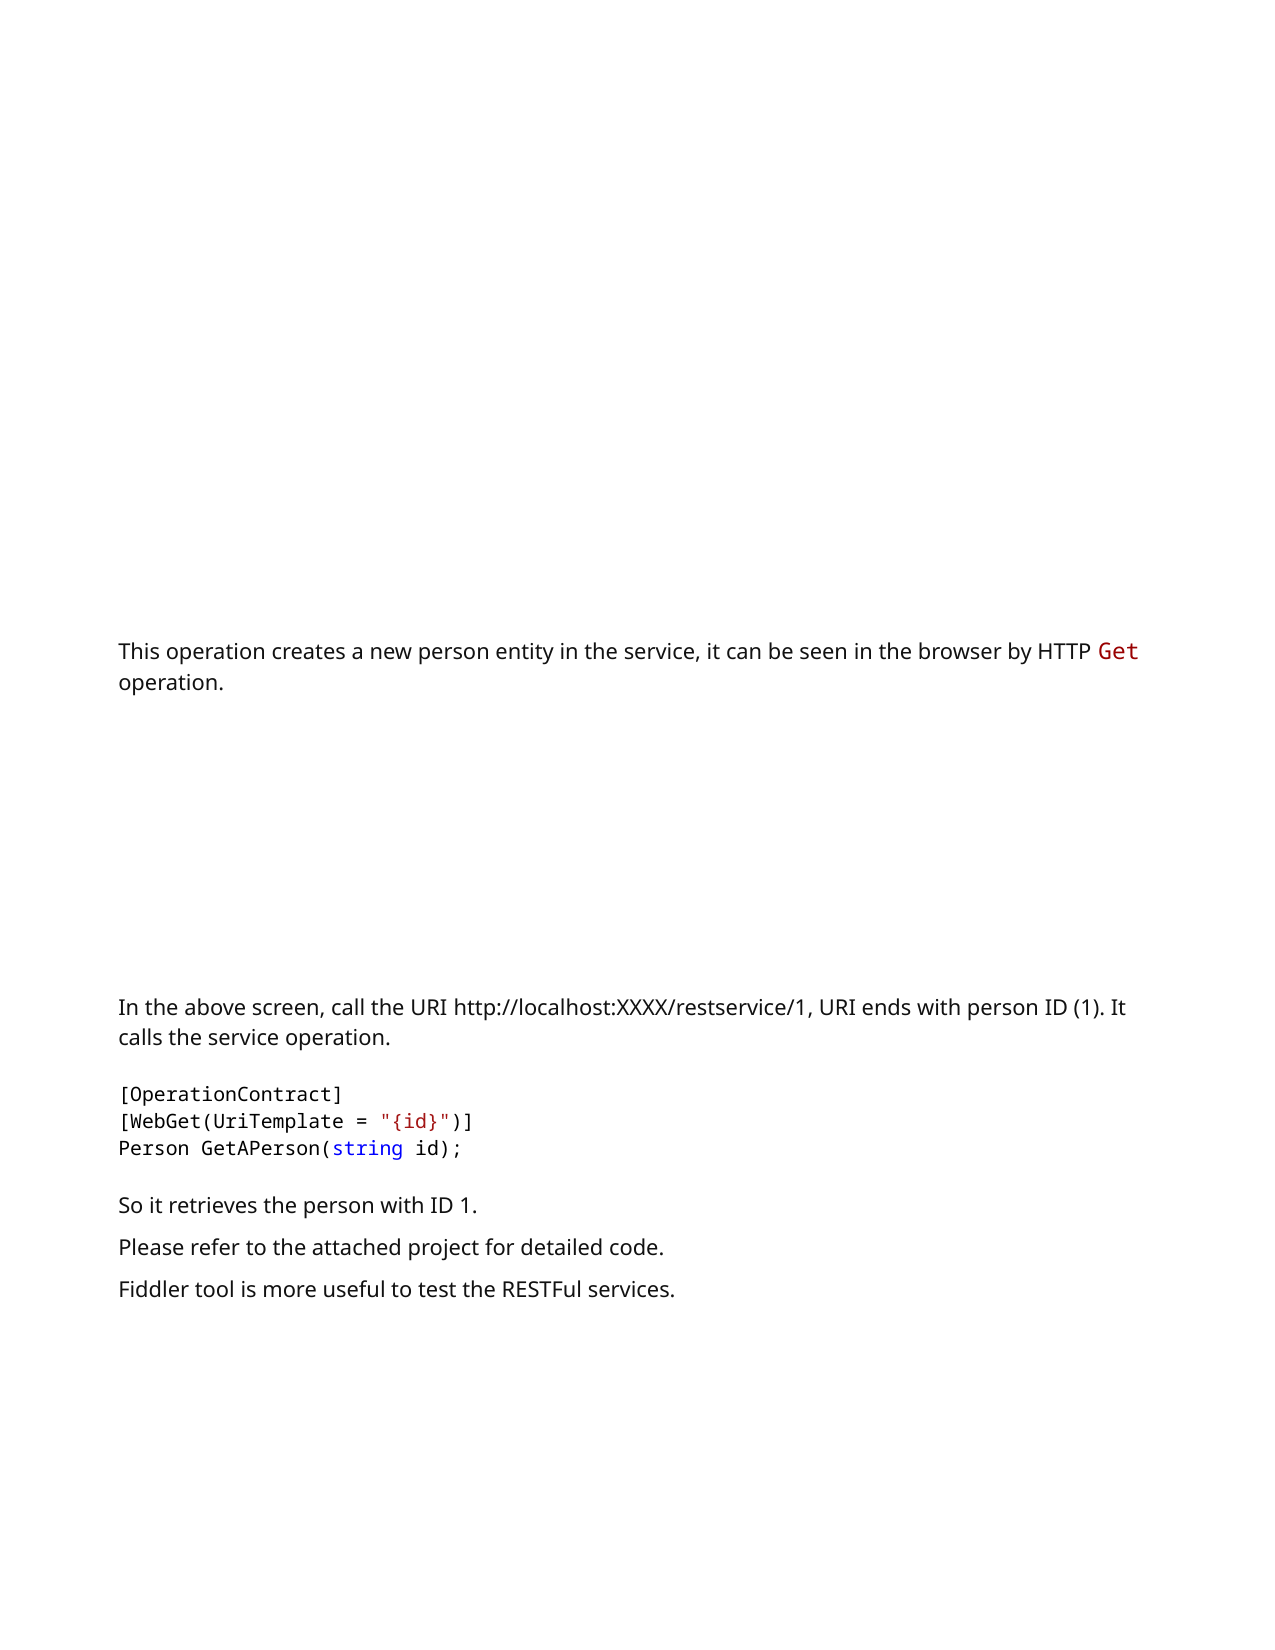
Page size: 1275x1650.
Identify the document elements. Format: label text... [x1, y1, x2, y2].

text Please refer to the attached project for detailed code. [118, 1232, 1157, 1262]
text Fiddler tool is more useful to test the RESTFul services. [118, 1274, 1157, 1304]
text [OperationContract] [118, 1080, 1157, 1107]
text [WebGet(UriTemplate = "{id}")] [118, 1107, 1157, 1134]
text So it retrieves the person with ID 1. [118, 1190, 1157, 1219]
text This operation creates a new person entity in the service, it can be seen in the browser by HTTP Get operation. [118, 635, 1157, 696]
text Person GetAPerson(string id); [118, 1134, 1157, 1161]
text In the above screen, call the URI http://localhost:XXXX/restservice/1, URI ends with person ID (1). It calls the service operation. [118, 992, 1157, 1051]
